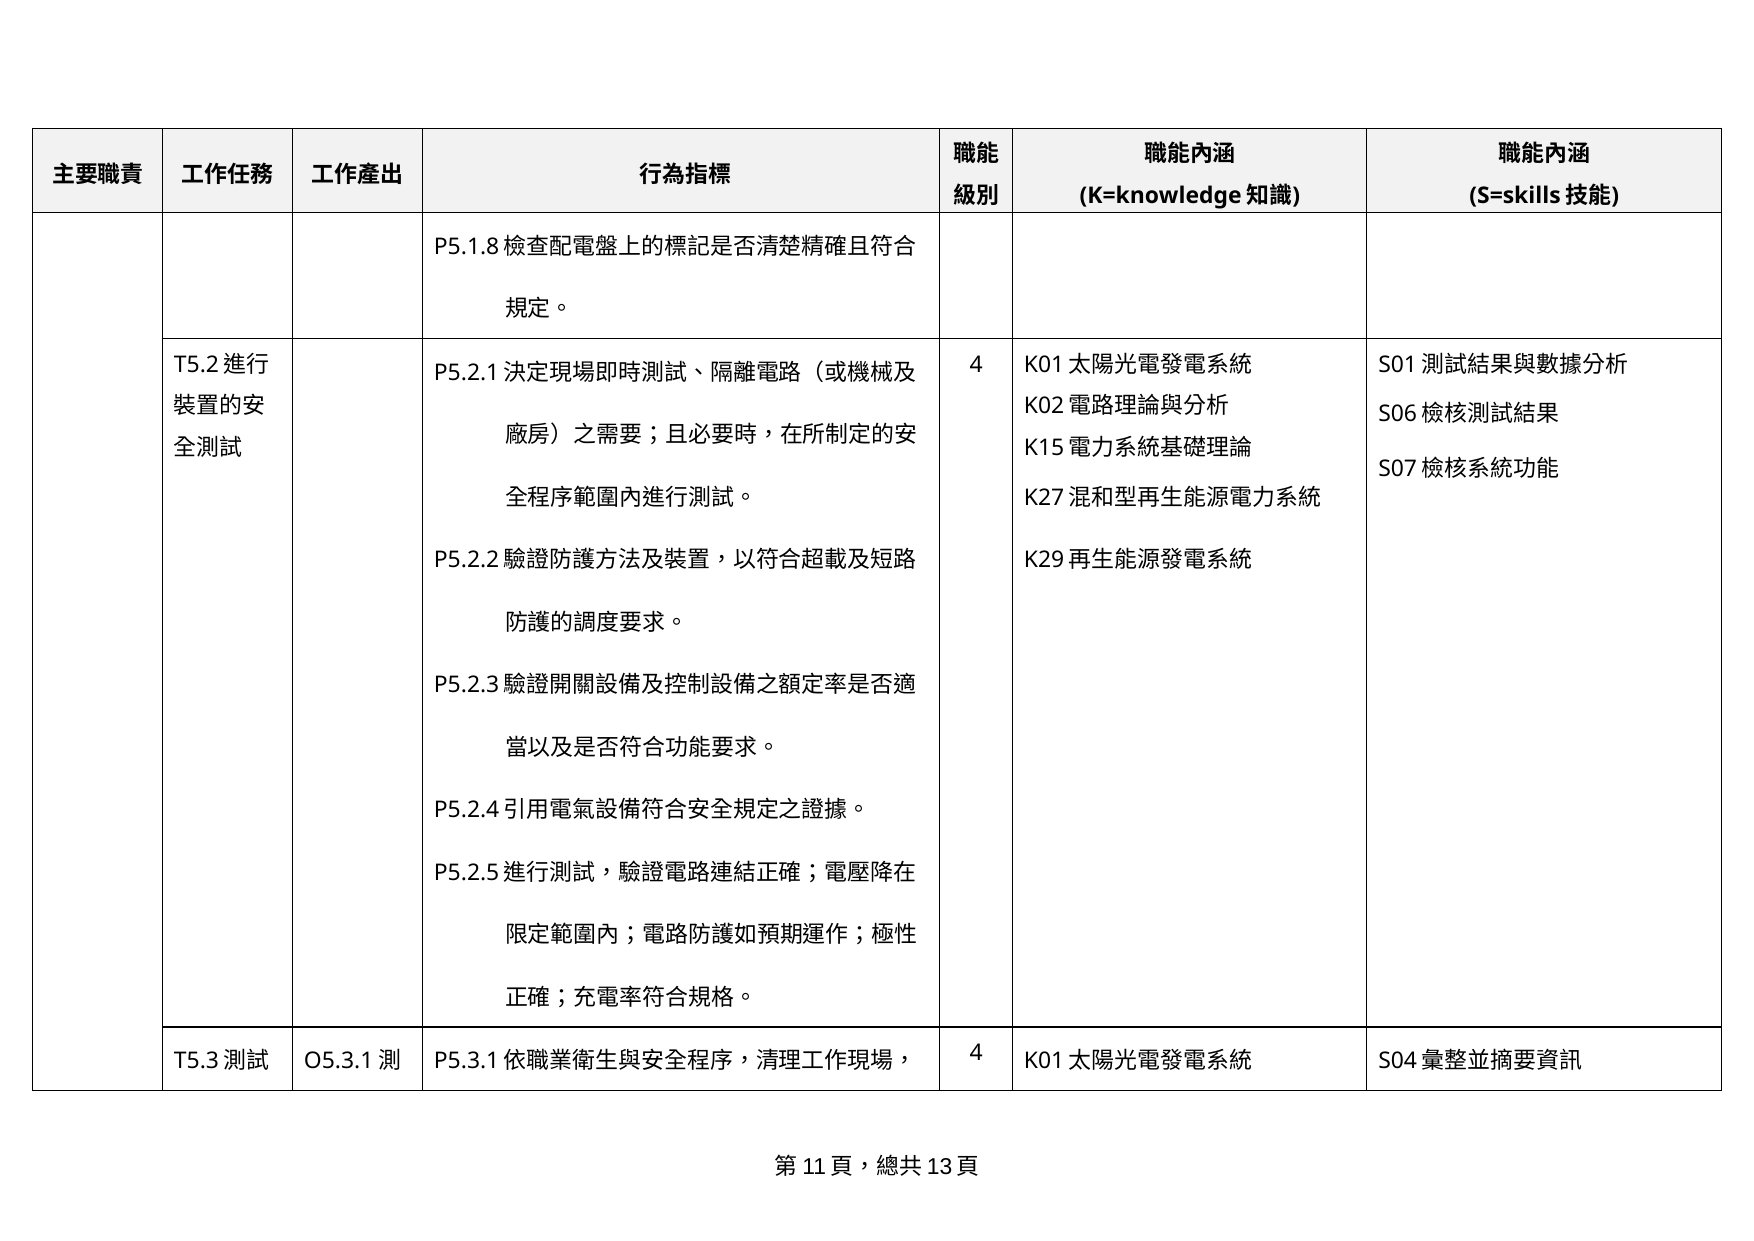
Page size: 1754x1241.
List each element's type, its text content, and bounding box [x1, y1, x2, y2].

table_cell [1013, 213, 1366, 338]
table_cell P5.1.8檢查配電盤上的標記是否清楚精確且符合規定。 [423, 213, 939, 338]
table_cell [940, 213, 1012, 338]
table_cell K01太陽光電發電系統 K02電路理論與分析 K15電力系統基礎理論 K27混和型再生能源電力系統 K29再生能源發電系統 [1013, 339, 1366, 1026]
table_cell O5.3.1測 [293, 1028, 422, 1090]
table_cell S04彙整並摘要資訊 [1367, 1028, 1721, 1090]
table_header 職能 級別 [940, 129, 1012, 212]
table_header 職能內涵 (K=knowledge知識) [1013, 129, 1366, 212]
table_cell S01測試結果與數據分析 S06檢核測試結果 S07檢核系統功能 [1367, 339, 1721, 1026]
table_cell 4 [940, 1028, 1012, 1090]
table_header 主要職責 [33, 129, 162, 212]
table_cell 4 [940, 339, 1012, 1026]
table_cell K01太陽光電發電系統 [1013, 1028, 1366, 1090]
table_cell T5.3測試 [163, 1028, 292, 1090]
table_cell [293, 213, 422, 338]
table_cell [33, 213, 162, 1090]
table_header 行為指標 [423, 129, 939, 212]
table_header 工作產出 [293, 129, 422, 212]
table_cell P5.3.1依職業衛生與安全程序，清理工作現場， [423, 1028, 939, 1090]
table_header 職能內涵 (S=skills技能) [1367, 129, 1721, 212]
table_cell [163, 213, 292, 338]
table_cell P5.2.1決定現場即時測試、隔離電路（或機械及廠房）之需要；且必要時，在所制定的安全程序範圍內進行測試。 P5.2.2驗證防護方法及裝置，以符合超載及短路防護的調度要求。 P5.2.3驗證開關設備及控制設備之額定率是否適當以及是否符合功能要求。 P5.2.4引用電氣設備符合安全規定之證據。 P5.2.5進行測試，驗證電路連結正確；電壓降在限定範圍內；電路防護如預期運作；極性正確；充電率符合規格。 [423, 339, 939, 1026]
table_cell [1367, 213, 1721, 338]
table_cell T5.2進行裝置的安全測試 [163, 339, 292, 1026]
table_cell [293, 339, 422, 1026]
table_header 工作任務 [163, 129, 292, 212]
